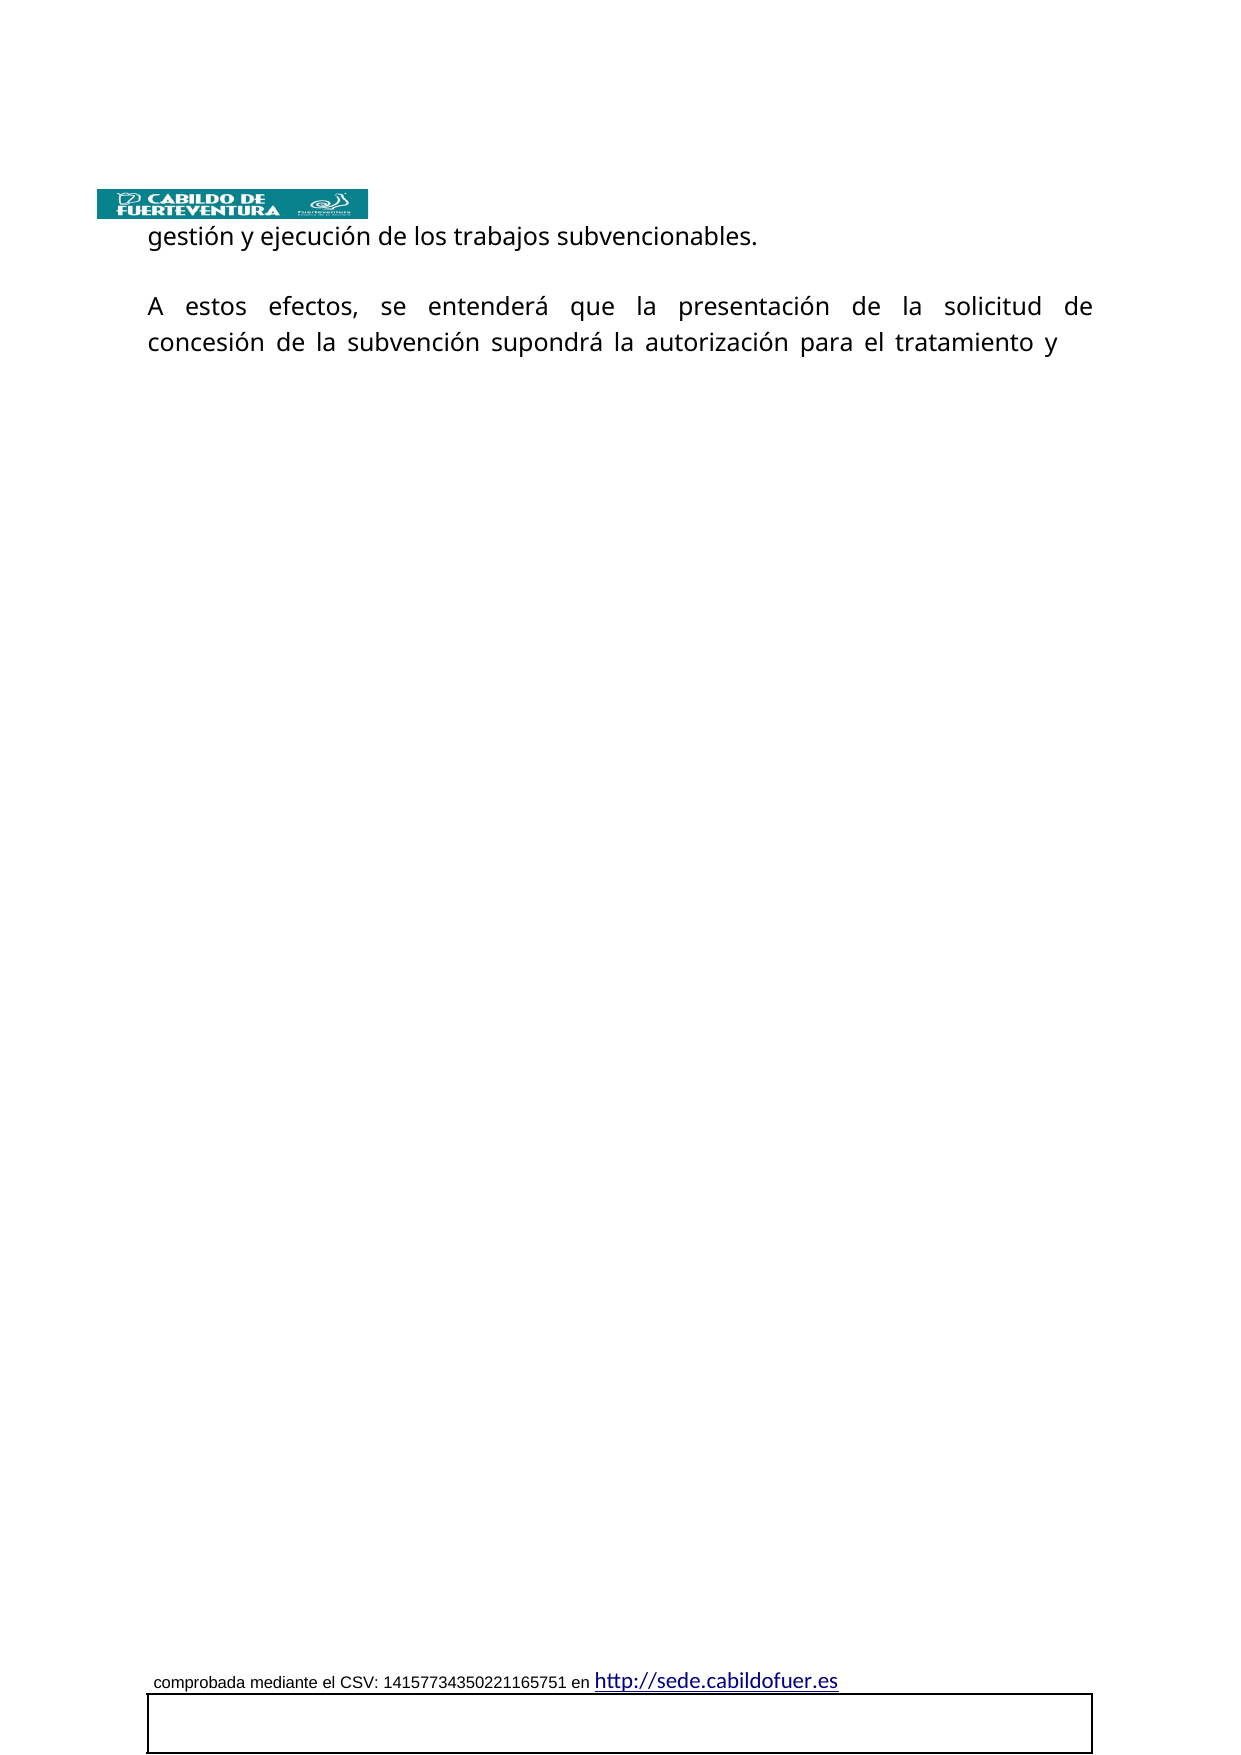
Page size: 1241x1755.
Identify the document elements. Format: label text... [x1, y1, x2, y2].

text A estos efectos, se entenderá que la presentación de la solicitud de concesión de la subvención supondrá la autorización para el tratamiento y [147, 288, 1093, 358]
picture [97, 189, 369, 219]
text gestión y ejecución de los trabajos subvencionables. [147, 219, 1093, 253]
